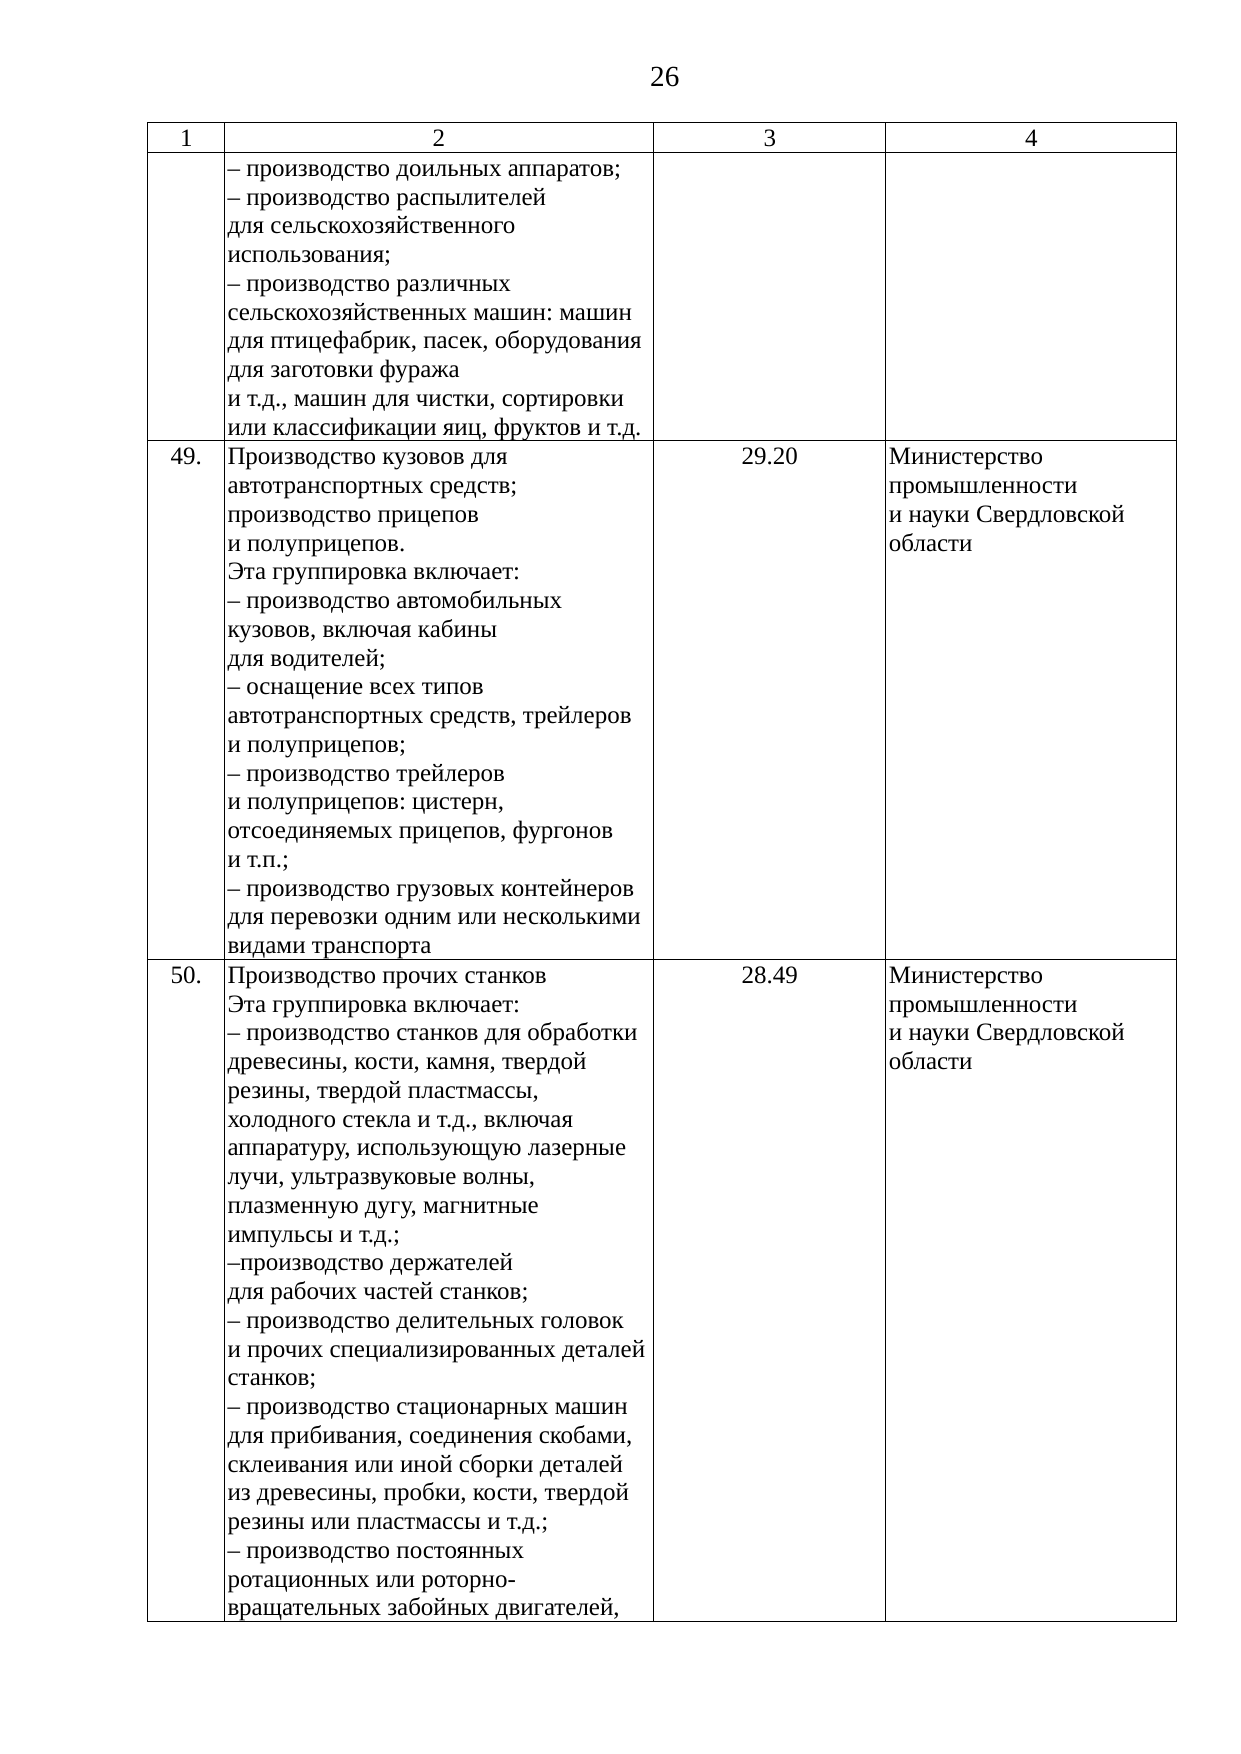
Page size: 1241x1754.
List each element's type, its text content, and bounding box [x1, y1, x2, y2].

table_cell [148, 153, 224, 440]
table_cell [654, 153, 885, 440]
table_cell [886, 153, 1176, 440]
table_cell 29.20 [654, 441, 885, 959]
table_cell 28.49 [654, 960, 885, 1621]
table_header 2 [225, 123, 653, 152]
table_cell 50. [148, 960, 224, 1621]
table_header 4 [886, 123, 1176, 152]
table_cell Министерство промышленности и науки Свердловской области [886, 441, 1176, 959]
table_header 3 [654, 123, 885, 152]
table_header 1 [148, 123, 224, 152]
table_cell 49. [148, 441, 224, 959]
table_cell Министерство промышленности и науки Свердловской области [886, 960, 1176, 1621]
